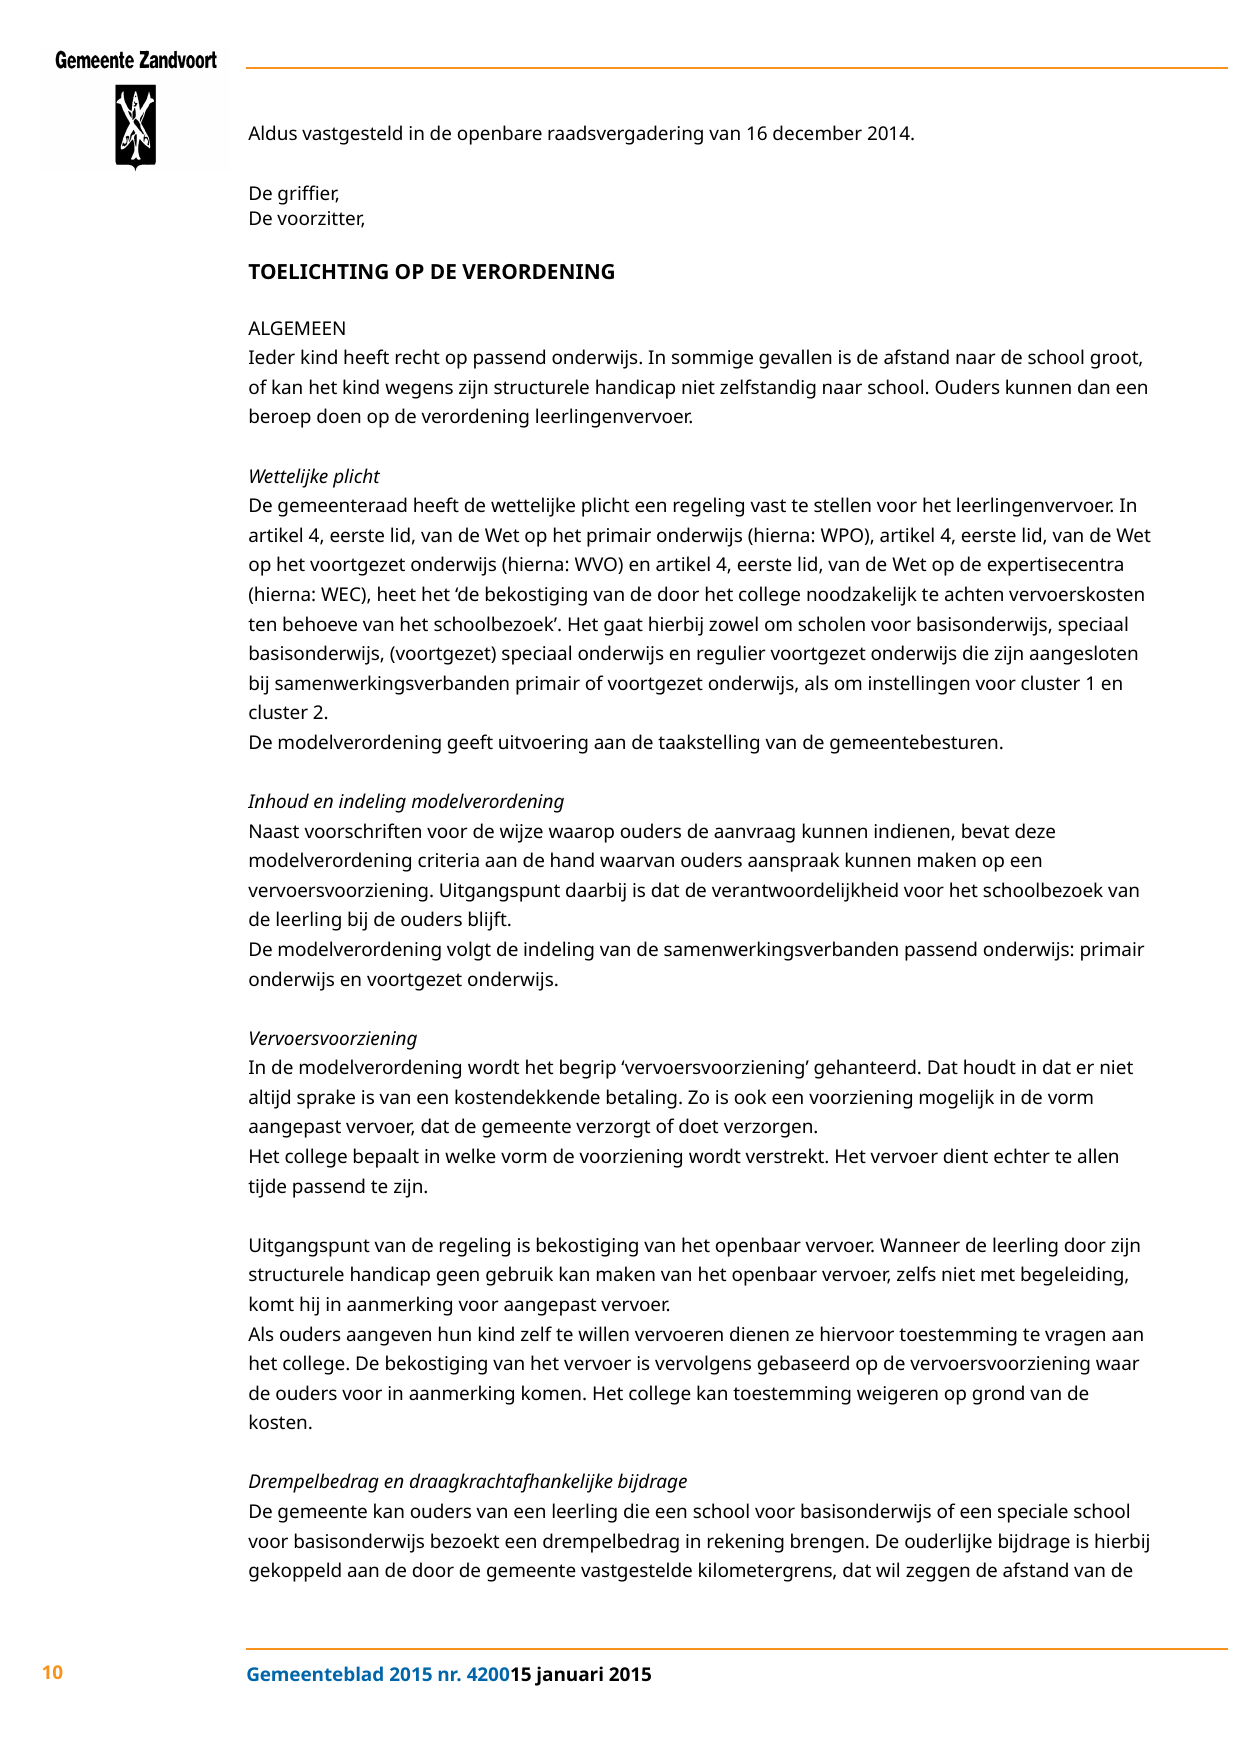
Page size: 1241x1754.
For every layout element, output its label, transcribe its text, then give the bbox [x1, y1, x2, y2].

text Drempelbedrag en draagkrachtafhankelijke bijdrage [248, 1469, 1152, 1494]
text In de modelverordening wordt het begrip ‘vervoersvoorziening’ gehanteerd. Dat houdt in dat er niet altijd sprake is van een kostendekkende betaling. Zo is ook een voorziening mogelijk in de vorm aangepast vervoer, dat de gemeente verzorgt of doet verzorgen. [248, 1054, 1152, 1139]
text TOELICHTING OP DE VERORDENING [248, 257, 1152, 285]
picture [41, 47, 231, 172]
text De griffier, [248, 180, 1152, 205]
text Uitgangspunt van de regeling is bekostiging van het openbaar vervoer. Wanneer de leerling door zijn structurele handicap geen gebruik kan maken van het openbaar vervoer, zelfs niet met begeleiding, komt hij in aanmerking voor aangepast vervoer. [248, 1232, 1152, 1317]
text De modelverordening geeft uitvoering aan de taakstelling van de gemeentebesturen. [248, 729, 1152, 755]
text De gemeenteraad heeft de wettelijke plicht een regeling vast te stellen voor het leerlingenvervoer. In artikel 4, eerste lid, van de Wet op het primair onderwijs (hierna: WPO), artikel 4, eerste lid, van de Wet op het voortgezet onderwijs (hierna: WVO) en artikel 4, eerste lid, van de Wet op de expertisecentra (hierna: WEC), heet het ‘de bekostiging van de door het college noodzakelijk te achten vervoerskosten ten behoeve van het schoolbezoek’. Het gaat hierbij zowel om scholen voor basisonderwijs, speciaal basisonderwijs, (voortgezet) speciaal onderwijs en regulier voortgezet onderwijs die zijn aangesloten bij samenwerkingsverbanden primair of voortgezet onderwijs, als om instellingen voor cluster 1 en cluster 2. [248, 492, 1152, 725]
text Inhoud en indeling modelverordening [248, 788, 1152, 814]
text Naast voorschriften voor de wijze waarop ouders de aanvraag kunnen indienen, bevat deze modelverordening criteria aan de hand waarvan ouders aanspraak kunnen maken op een vervoersvoorziening. Uitgangspunt daarbij is dat de verantwoordelijkheid voor het schoolbezoek van de leerling bij de ouders blijft. [248, 818, 1152, 932]
text Als ouders aangeven hun kind zelf te willen vervoeren dienen ze hiervoor toestemming te vragen aan het college. De bekostiging van het vervoer is vervolgens gebaseerd op de vervoersvoorziening waar de ouders voor in aanmerking komen. Het college kan toestemming weigeren op grond van de kosten. [248, 1321, 1152, 1435]
text De gemeente kan ouders van een leerling die een school voor basisonderwijs of een speciale school voor basisonderwijs bezoekt een drempelbedrag in rekening brengen. De ouderlijke bijdrage is hierbij gekoppeld aan de door de gemeente vastgestelde kilometergrens, dat wil zeggen de afstand van de [248, 1498, 1152, 1583]
text De voorzitter, [248, 205, 1152, 231]
text Het college bepaalt in welke vorm de voorziening wordt verstrekt. Het vervoer dient echter te allen tijde passend te zijn. [248, 1143, 1152, 1198]
text Wettelijke plicht [248, 463, 1152, 488]
text De modelverordening volgt de indeling van de samenwerkingsverbanden passend onderwijs: primair onderwijs en voortgezet onderwijs. [248, 936, 1152, 991]
text ALGEMEEN [248, 315, 1152, 341]
text Aldus vastgesteld in de openbare raadsvergadering van 16 december 2014. [248, 121, 1152, 146]
text Vervoersvoorziening [248, 1025, 1152, 1051]
text Ieder kind heeft recht op passend onderwijs. In sommige gevallen is de afstand naar de school groot, of kan het kind wegens zijn structurele handicap niet zelfstandig naar school. Ouders kunnen dan een beroep doen op de verordening leerlingenvervoer. [248, 344, 1152, 429]
